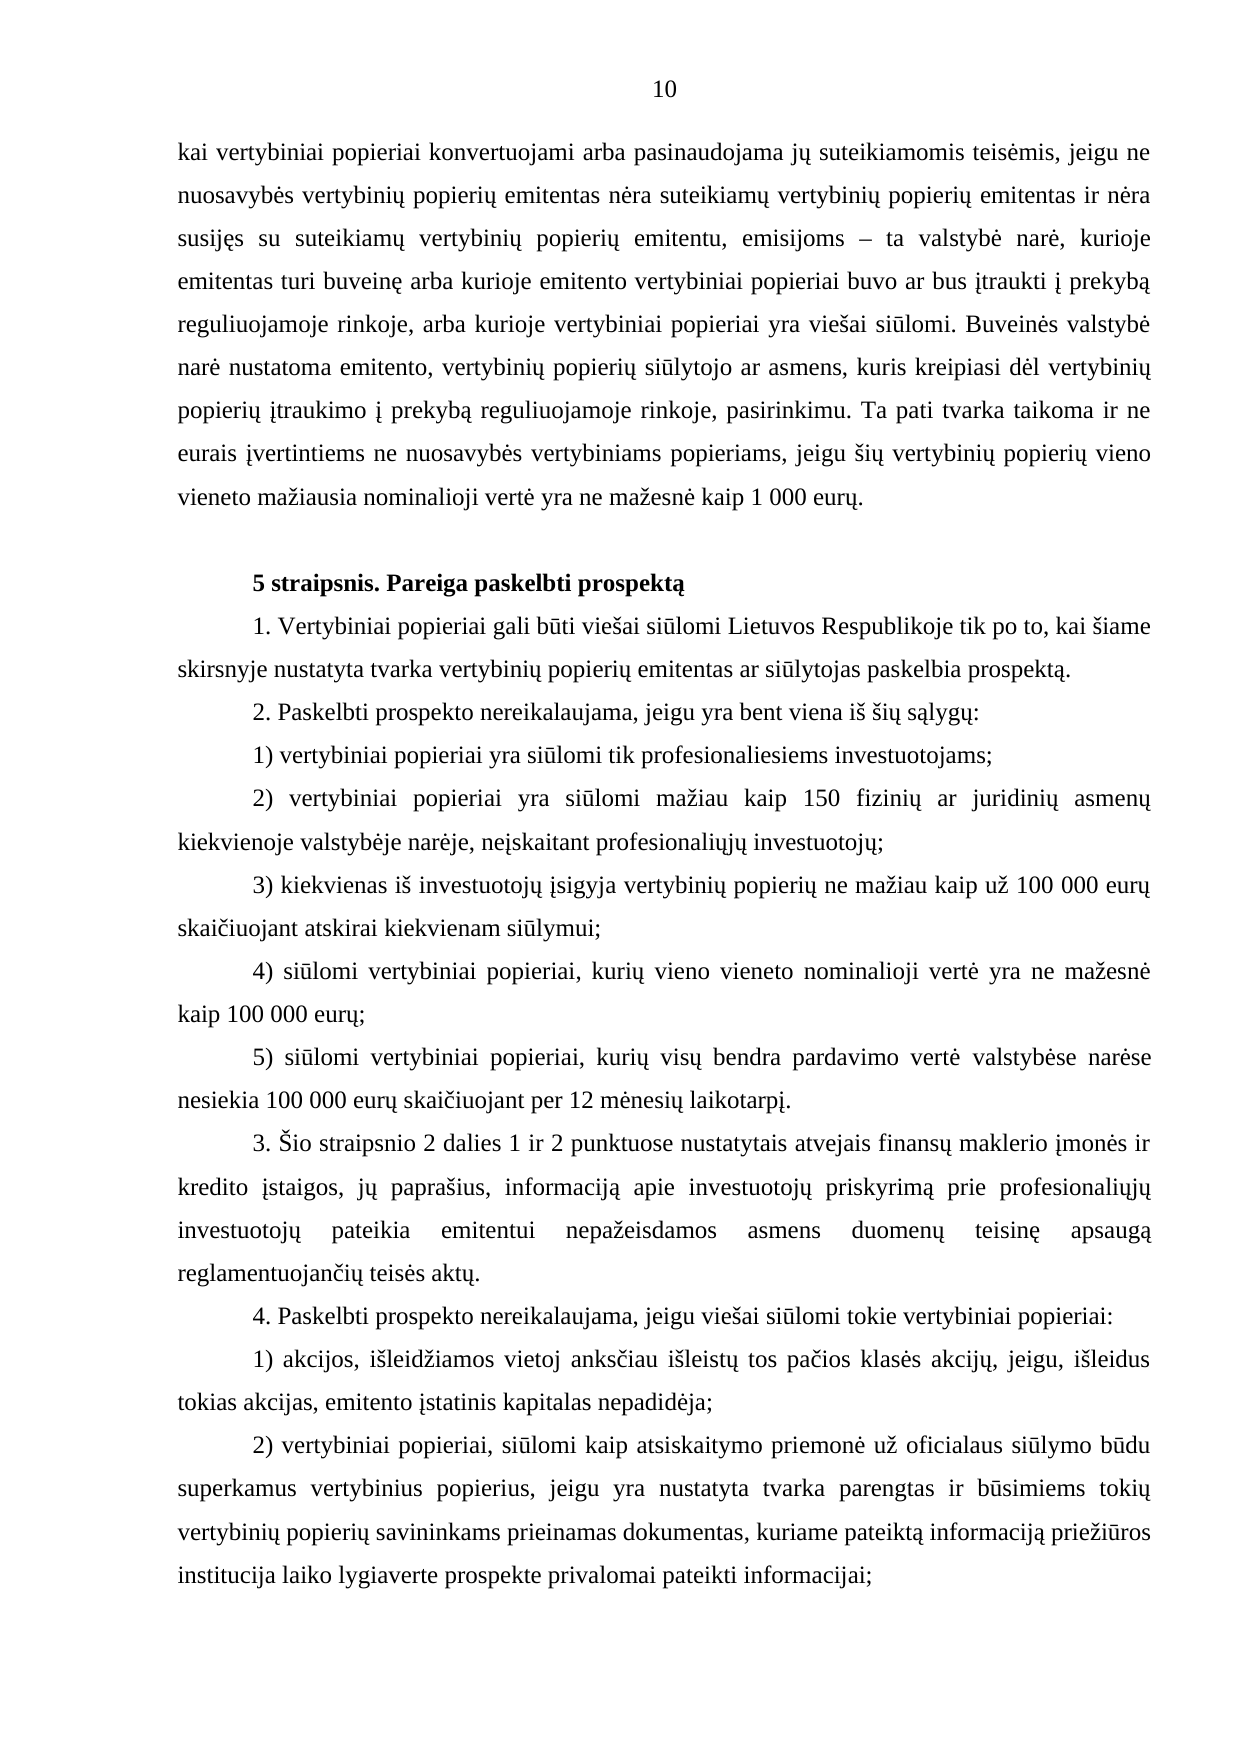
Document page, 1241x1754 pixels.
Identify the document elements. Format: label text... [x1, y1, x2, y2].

text 1) akcijos, išleidžiamos vietoj anksčiau išleistų tos pačios klasės akcijų, jeigu, išleidus tokias akcijas, emitento įstatinis kapitalas nepadidėja; [177, 1344, 1152, 1416]
text 2) vertybiniai popieriai yra siūlomi mažiau kaip 150 fizinių ar juridinių asmenų kiekvienoje valstybėje narėje, neįskaitant profesionaliųjų investuotojų; [177, 783, 1152, 855]
text 3. Šio straipsnio 2 dalies 1 ir 2 punktuose nustatytais atvejais finansų maklerio įmonės ir kredito įstaigos, jų paprašius, informaciją apie investuotojų priskyrimą prie profesionaliųjų investuotojų pateikia emitentui nepažeisdamos asmens duomenų teisinę apsaugą reglamentuojančių teisės aktų. [177, 1128, 1152, 1287]
text 4) siūlomi vertybiniai popieriai, kurių vieno vieneto nominalioji vertė yra ne mažesnė kaip 100 000 eurų; [177, 956, 1152, 1028]
text 2) vertybiniai popieriai, siūlomi kaip atsiskaitymo priemonė už oficialaus siūlymo būdu superkamus vertybinius popierius, jeigu yra nustatyta tvarka parengtas ir būsimiems tokių vertybinių popierių savininkams prieinamas dokumentas, kuriame pateiktą informaciją priežiūros institucija laiko lygiaverte prospekte privalomai pateikti informacijai; [177, 1430, 1152, 1588]
text 5 straipsnis. Pareiga paskelbti prospektą [177, 568, 1152, 597]
text 2. Paskelbti prospekto nereikalaujama, jeigu yra bent viena iš šių sąlygų: [177, 697, 1152, 726]
text 4. Paskelbti prospekto nereikalaujama, jeigu viešai siūlomi tokie vertybiniai popieriai: [177, 1301, 1152, 1330]
text 3) kiekvienas iš investuotojų įsigyja vertybinių popierių ne mažiau kaip už 100 000 eurų skaičiuojant atskirai kiekvienam siūlymui; [177, 870, 1152, 942]
text 1. Vertybiniai popieriai gali būti viešai siūlomi Lietuvos Respublikoje tik po to, kai šiame skirsnyje nustatyta tvarka vertybinių popierių emitentas ar siūlytojas paskelbia prospektą. [177, 611, 1152, 683]
text kai vertybiniai popieriai konvertuojami arba pasinaudojama jų suteikiamomis teisėmis, jeigu ne nuosavybės vertybinių popierių emitentas nėra suteikiamų vertybinių popierių emitentas ir nėra susijęs su suteikiamų vertybinių popierių emitentu, emisijoms – ta valstybė narė, kurioje emitentas turi buveinę arba kurioje emitento vertybiniai popieriai buvo ar bus įtraukti į prekybą reguliuojamoje rinkoje, arba kurioje vertybiniai popieriai yra viešai siūlomi. Buveinės valstybė narė nustatoma emitento, vertybinių popierių siūlytojo ar asmens, kuris kreipiasi dėl vertybinių popierių įtraukimo į prekybą reguliuojamoje rinkoje, pasirinkimu. Ta pati tvarka taikoma ir ne eurais įvertintiems ne nuosavybės vertybiniams popieriams, jeigu šių vertybinių popierių vieno vieneto mažiausia nominalioji vertė yra ne mažesnė kaip 1 000 eurų. [177, 137, 1152, 510]
text 5) siūlomi vertybiniai popieriai, kurių visų bendra pardavimo vertė valstybėse narėse nesiekia 100 000 eurų skaičiuojant per 12 mėnesių laikotarpį. [177, 1042, 1152, 1114]
text 1) vertybiniai popieriai yra siūlomi tik profesionaliesiems investuotojams; [177, 740, 1152, 769]
